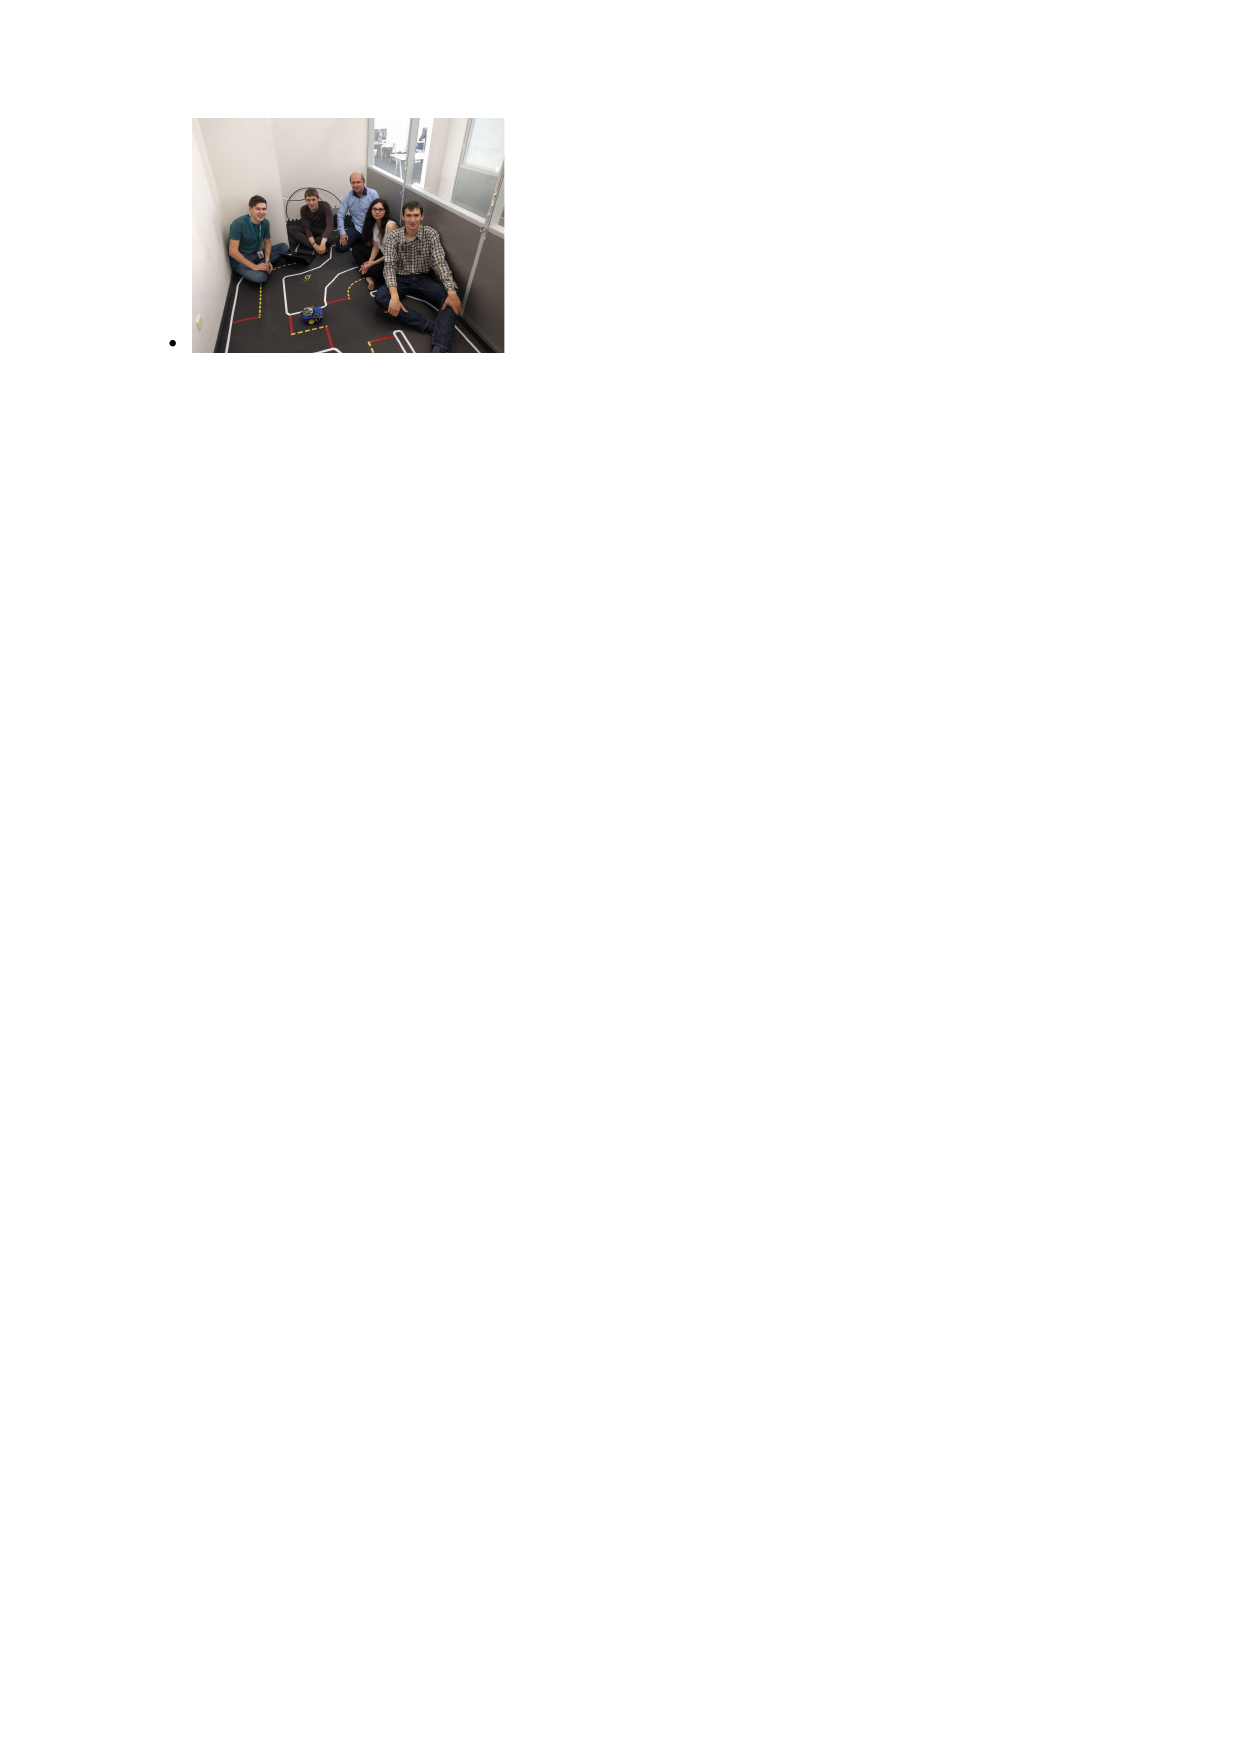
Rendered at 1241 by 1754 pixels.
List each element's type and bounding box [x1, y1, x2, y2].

picture [192, 118, 505, 353]
